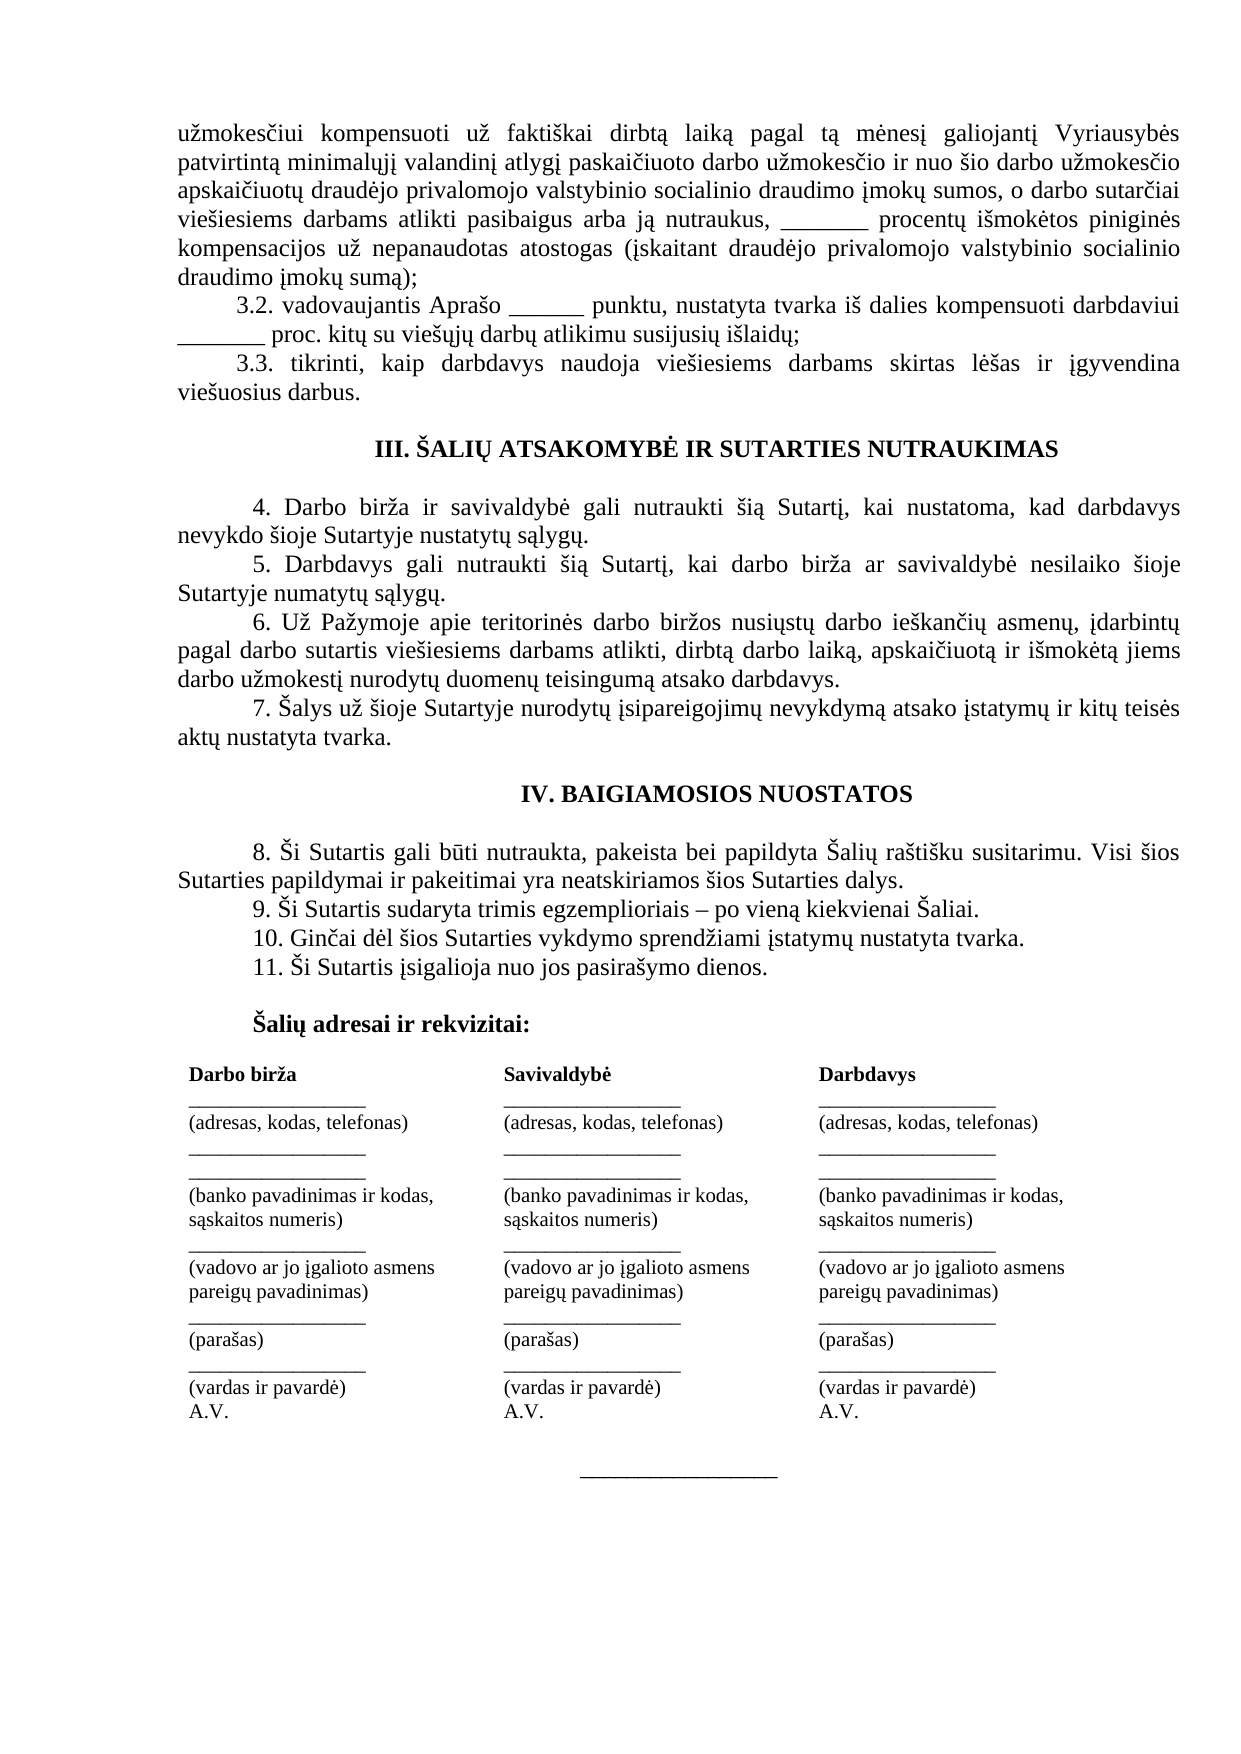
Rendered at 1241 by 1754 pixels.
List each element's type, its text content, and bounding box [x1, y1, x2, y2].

table_header Darbdavys _________________ (adresas, kodas, telefonas) _________________ _________________ (banko pavadinimas ir kodas, sąskaitos numeris) _________________ (vadovo ar jo įgalioto asmens pareigų pavadinimas) _________________ (parašas) _________________ (vardas ir pavardė) A.V. [807, 1062, 1122, 1423]
text 8. Ši Sutartis gali būti nutraukta, pakeista bei papildyta Šalių raštišku susitarimu. Visi šios Sutarties papildymai ir pakeitimai yra neatskiriamos šios Sutarties dalys. [177, 837, 1181, 894]
text 11. Ši Sutartis įsigalioja nuo jos pasirašymo dienos. [177, 952, 1181, 981]
table_header Darbo birža _________________ (adresas, kodas, telefonas) _________________ _________________ (banko pavadinimas ir kodas, sąskaitos numeris) _________________ (vadovo ar jo įgalioto asmens pareigų pavadinimas) _________________ (parašas) _________________ (vardas ir pavardė) A.V. [177, 1062, 492, 1423]
text 6. Už Pažymoje apie teritorinės darbo biržos nusiųstų darbo ieškančių asmenų, įdarbintų pagal darbo sutartis viešiesiems darbams atlikti, dirbtą darbo laiką, apskaičiuotą ir išmokėtą jiems darbo užmokestį nurodytų duomenų teisingumą atsako darbdavys. [177, 607, 1181, 693]
text 9. Ši Sutartis sudaryta trimis egzemplioriais – po vieną kiekvienai Šaliai. [177, 894, 1181, 923]
text _________________ [177, 1452, 1181, 1481]
text IV. Baigiamosios nuostatos [177, 779, 1181, 808]
text 3.3. tikrinti, kaip darbdavys naudoja viešiesiems darbams skirtas lėšas ir įgyvendina viešuosius darbus. [177, 348, 1181, 406]
text užmokesčiui kompensuoti už faktiškai dirbtą laiką pagal tą mėnesį galiojantį Vyriausybės patvirtintą minimalųjį valandinį atlygį paskaičiuoto darbo užmokesčio ir nuo šio darbo užmokesčio apskaičiuotų draudėjo privalomojo valstybinio socialinio draudimo įmokų sumos, o darbo sutarčiai viešiesiems darbams atlikti pasibaigus arba ją nutraukus, _______ procentų išmokėtos piniginės kompensacijos už nepanaudotas atostogas (įskaitant draudėjo privalomojo valstybinio socialinio draudimo įmokų sumą); [177, 118, 1181, 291]
text 7. Šalys už šioje Sutartyje nurodytų įsipareigojimų nevykdymą atsako įstatymų ir kitų teisės aktų nustatyta tvarka. [177, 693, 1181, 751]
table_header Savivaldybė _________________ (adresas, kodas, telefonas) _________________ _________________ (banko pavadinimas ir kodas, sąskaitos numeris) _________________ (vadovo ar jo įgalioto asmens pareigų pavadinimas) _________________ (parašas) _________________ (vardas ir pavardė) A.V. [492, 1062, 807, 1423]
text 3.2. vadovaujantis Aprašo ______ punktu, nustatyta tvarka iš dalies kompensuoti darbdaviui _______ proc. kitų su viešųjų darbų atlikimu susijusių išlaidų; [177, 291, 1181, 348]
text 4. Darbo birža ir savivaldybė gali nutraukti šią Sutartį, kai nustatoma, kad darbdavys nevykdo šioje Sutartyje nustatytų sąlygų. [177, 492, 1181, 549]
text Šalių adresai ir rekvizitai: [177, 1009, 1181, 1038]
text 10. Ginčai dėl šios Sutarties vykdymo sprendžiami įstatymų nustatyta tvarka. [177, 923, 1181, 952]
text 5. Darbdavys gali nutraukti šią Sutartį, kai darbo birža ar savivaldybė nesilaiko šioje Sutartyje numatytų sąlygų. [177, 549, 1181, 607]
text III. ŠALIŲ ATSAKOMYBĖ IR SUTARTIES NUTRAUKIMAS [215, 434, 1181, 463]
